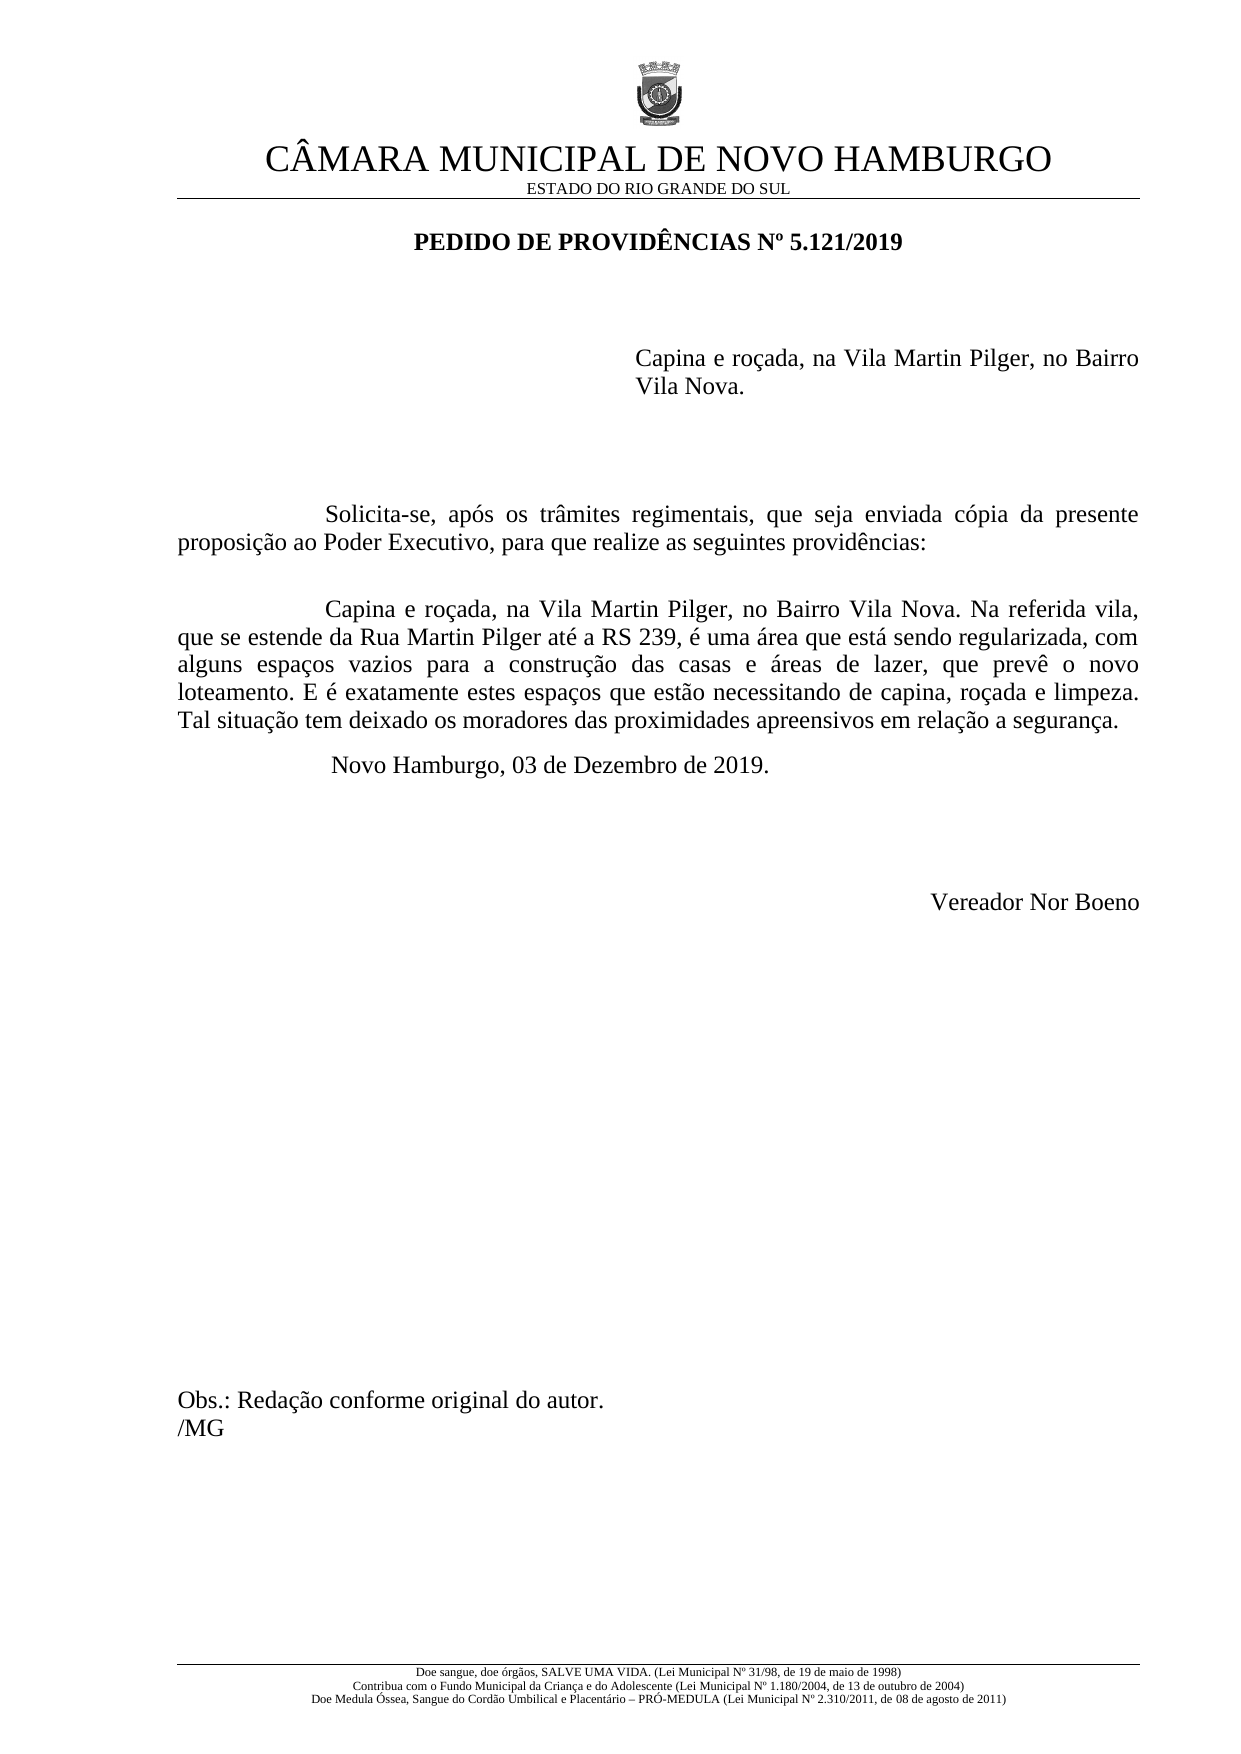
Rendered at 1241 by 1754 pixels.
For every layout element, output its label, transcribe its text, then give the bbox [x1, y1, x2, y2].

text Capina e roçada, na Vila Martin Pilger, no Bairro Vila Nova. Na referida vila, que se estende da Rua Martin Pilger até a RS 239, é uma área que está sendo regularizada, com alguns espaços vazios para a construção das casas e áreas de lazer, que prevê o novo loteamento. E é exatamente estes espaços que estão necessitando de capina, roçada e limpeza. Tal situação tem deixado os moradores das proximidades apreensivos em relação a segurança. [177, 595, 1140, 734]
text PEDIDO DE PROVIDÊNCIAS Nº 5.121/2019 [177, 228, 1140, 256]
text /MG [177, 1414, 1140, 1442]
text Capina e roçada, na Vila Martin Pilger, no Bairro Vila Nova. [635, 344, 1140, 400]
text Novo Hamburgo, 03 de Dezembro de 2019. [177, 751, 1140, 779]
text Obs.: Redação conforme original do autor. [177, 1386, 1140, 1414]
text Solicita-se, após os trâmites regimentais, que seja enviada cópia da presente proposição ao Poder Executivo, para que realize as seguintes providências: [177, 500, 1140, 556]
text Vereador Nor Boeno [177, 888, 1140, 915]
